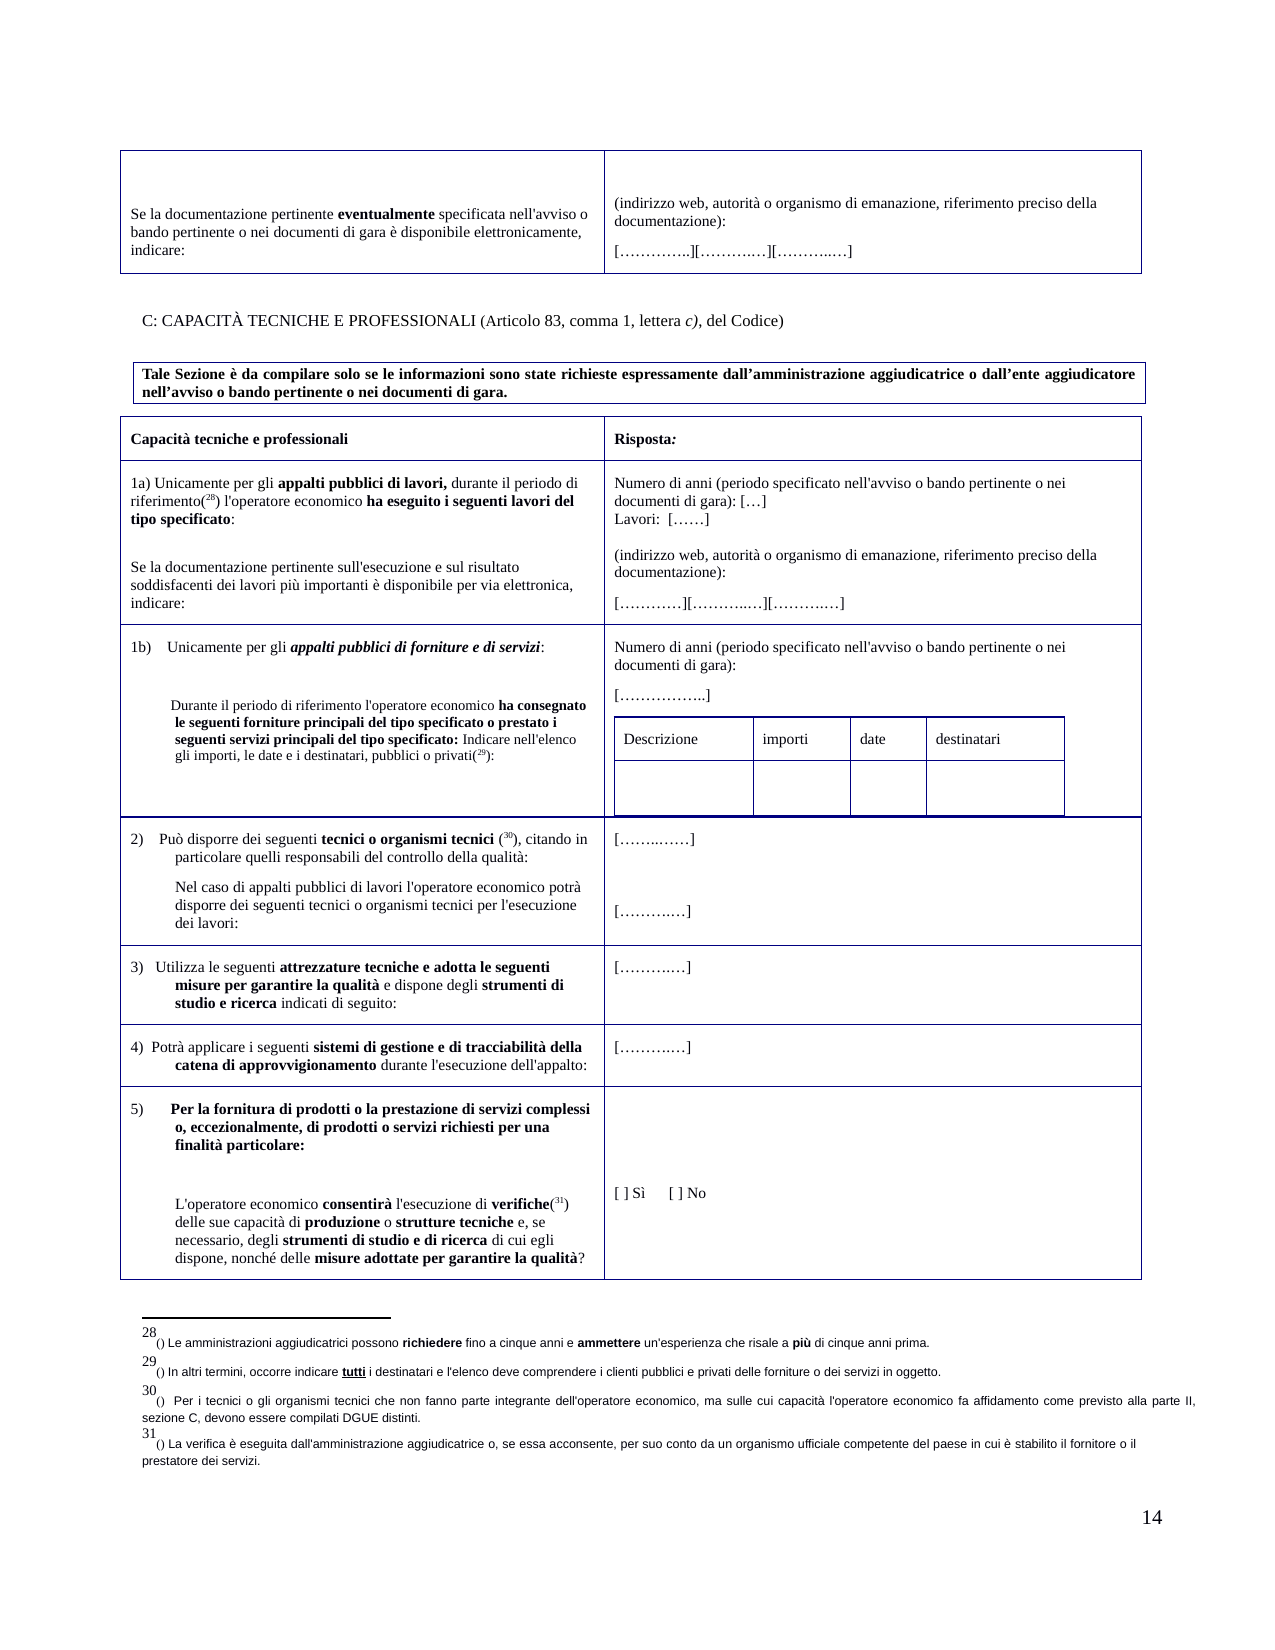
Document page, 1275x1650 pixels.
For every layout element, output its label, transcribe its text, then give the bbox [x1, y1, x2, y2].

table_cell Numero di anni (periodo specificato nell'avviso o bando pertinente o nei documenti di gara): [……………..] [605, 625, 1141, 816]
table_cell Numero di anni (periodo specificato nell'avviso o bando pertinente o nei documenti di gara): […] Lavori: [……] (indirizzo web, autorità o organismo di emanazione, riferimento preciso della documentazione): […………][………..…][……….…] [605, 461, 1141, 624]
table_cell [ ] Sì [ ] No [605, 1087, 1141, 1279]
table_header destinatari [927, 718, 1064, 760]
table_cell [……….…] [605, 946, 1141, 1024]
table_cell 5) Per la fornitura di prodotti o la prestazione di servizi complessi o, eccezionalmente, di prodotti o servizi richiesti per una finalità particolare: L'operatore economico consentirà l'esecuzione di verifiche() delle sue capacità di produzione o strutture tecniche e, se necessario, degli strumenti di studio e di ricerca di cui egli dispone, nonché delle misure adottate per garantire la qualità? [121, 1087, 604, 1279]
table_cell [754, 761, 850, 815]
table_cell 3) Utilizza le seguenti attrezzature tecniche e adotta le seguenti misure per garantire la qualità e dispone degli strumenti di studio e ricerca indicati di seguito: [121, 946, 604, 1024]
table_cell (indirizzo web, autorità o organismo di emanazione, riferimento preciso della documentazione): […………..][……….…][………..…] [605, 151, 1141, 273]
table_cell [927, 761, 1064, 815]
table_header Capacità tecniche e professionali [121, 417, 604, 460]
table_header Risposta: [605, 417, 1141, 460]
table_cell Se la documentazione pertinente eventualmente specificata nell'avviso o bando pertinente o nei documenti di gara è disponibile elettronicamente, indicare: [121, 151, 604, 273]
table_cell [……….…] [605, 1025, 1141, 1086]
table_cell [851, 761, 926, 815]
table_cell 1b) Unicamente per gli appalti pubblici di forniture e di servizi: Durante il periodo di riferimento l'operatore economico ha consegnato le seguenti forniture principali del tipo specificato o prestato i seguenti servizi principali del tipo specificato: Indicare nell'elenco gli importi, le date e i destinatari, pubblici o privati(): [121, 625, 604, 816]
table_header importi [754, 718, 850, 760]
title C: Capacità tecniche e professionali (Articolo 83, comma 1, lettera c), del Codice) [142, 311, 1137, 330]
text Tale Sezione è da compilare solo se le informazioni sono state richieste espressamente dall’amministrazione aggiudicatrice o dall’ente aggiudicatore nell’avviso o bando pertinente o nei documenti di gara. [134, 363, 1145, 403]
table_cell 4) Potrà applicare i seguenti sistemi di gestione e di tracciabilità della catena di approvvigionamento durante l'esecuzione dell'appalto: [121, 1025, 604, 1086]
table_header Descrizione [615, 718, 753, 760]
table_cell 2) Può disporre dei seguenti tecnici o organismi tecnici (), citando in particolare quelli responsabili del controllo della qualità: Nel caso di appalti pubblici di lavori l'operatore economico potrà disporre dei seguenti tecnici o organismi tecnici per l'esecuzione dei lavori: [121, 818, 604, 944]
table_cell [……..……] [……….…] [605, 818, 1141, 944]
table_cell [615, 761, 753, 815]
table_header date [851, 718, 926, 760]
table_cell 1a) Unicamente per gli appalti pubblici di lavori, durante il periodo di riferimento() l'operatore economico ha eseguito i seguenti lavori del tipo specificato: Se la documentazione pertinente sull'esecuzione e sul risultato soddisfacenti dei lavori più importanti è disponibile per via elettronica, indicare: [121, 461, 604, 624]
